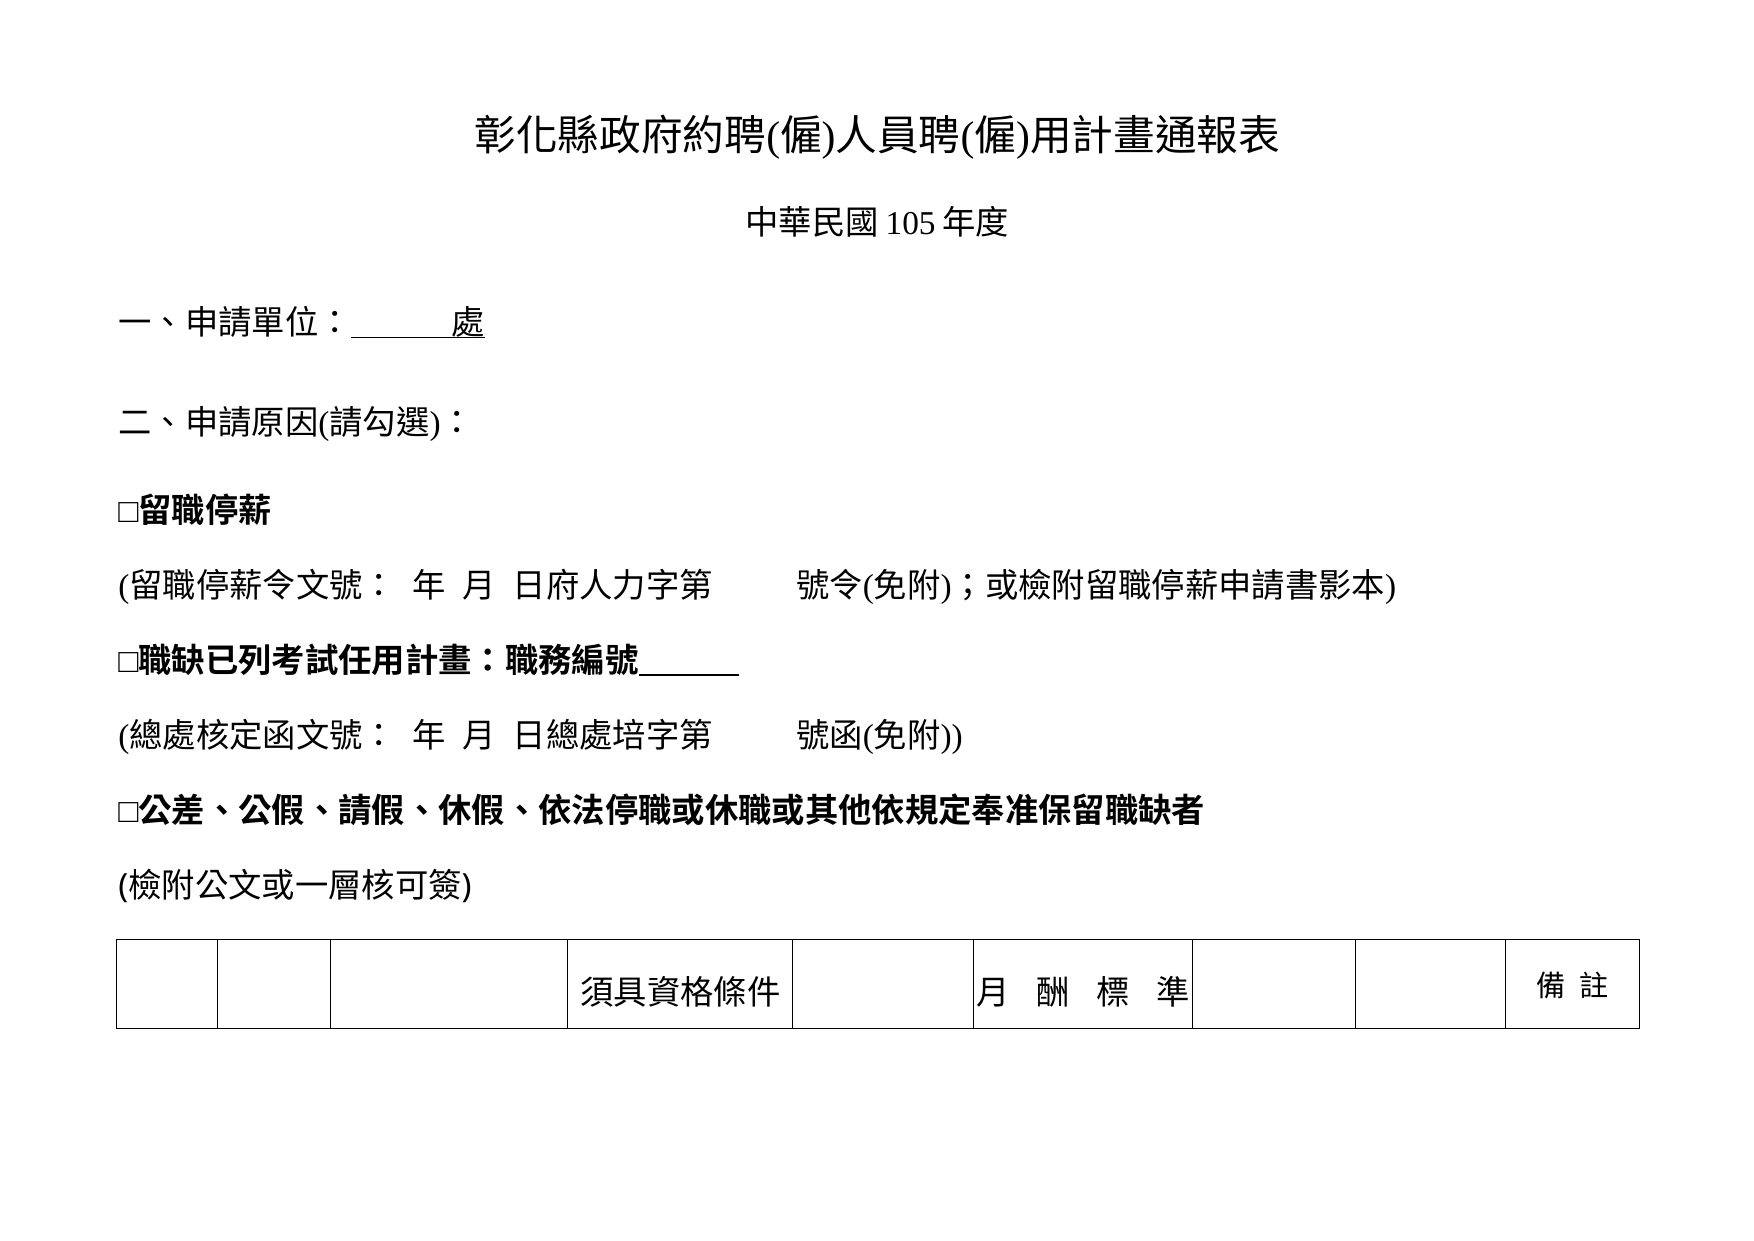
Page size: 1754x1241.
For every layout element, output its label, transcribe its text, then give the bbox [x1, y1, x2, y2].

text (總處核定函文號： 年 月 日總處培字第 號函(免附)) [118, 695, 1636, 770]
table_header [793, 940, 973, 1027]
table_header 職稱 [117, 940, 217, 1027]
text (留職停薪令文號： 年 月 日府人力字第 號令(免附)；或檢附留職停薪申請書影本) [118, 545, 1636, 620]
table_header 月酬標準 [974, 940, 1192, 1027]
table_header [1356, 940, 1505, 1027]
text □公差、公假、請假、休假、依法停職或休職或其他依規定奉准保留職缺者 [118, 770, 1636, 845]
text □留職停薪 [118, 470, 1636, 545]
table_header 備 註 [1506, 940, 1639, 1027]
text 彰化縣政府約聘(僱)人員聘(僱)用計畫通報表 [118, 95, 1636, 170]
table_header 擔任工作內容 [331, 940, 567, 1027]
text □職缺已列考試任用計畫：職務編號 [118, 620, 1636, 695]
text 一、申請單位： 處 [118, 283, 1636, 358]
text 中華民國105年度 [118, 183, 1636, 258]
table_header [1193, 940, 1355, 1027]
text (檢附公文或一層核可簽) [118, 845, 1636, 920]
table_header 須具資格條件 [568, 940, 792, 1027]
table_header 人數 [218, 940, 330, 1027]
text 二、申請原因(請勾選)： [118, 383, 1636, 458]
